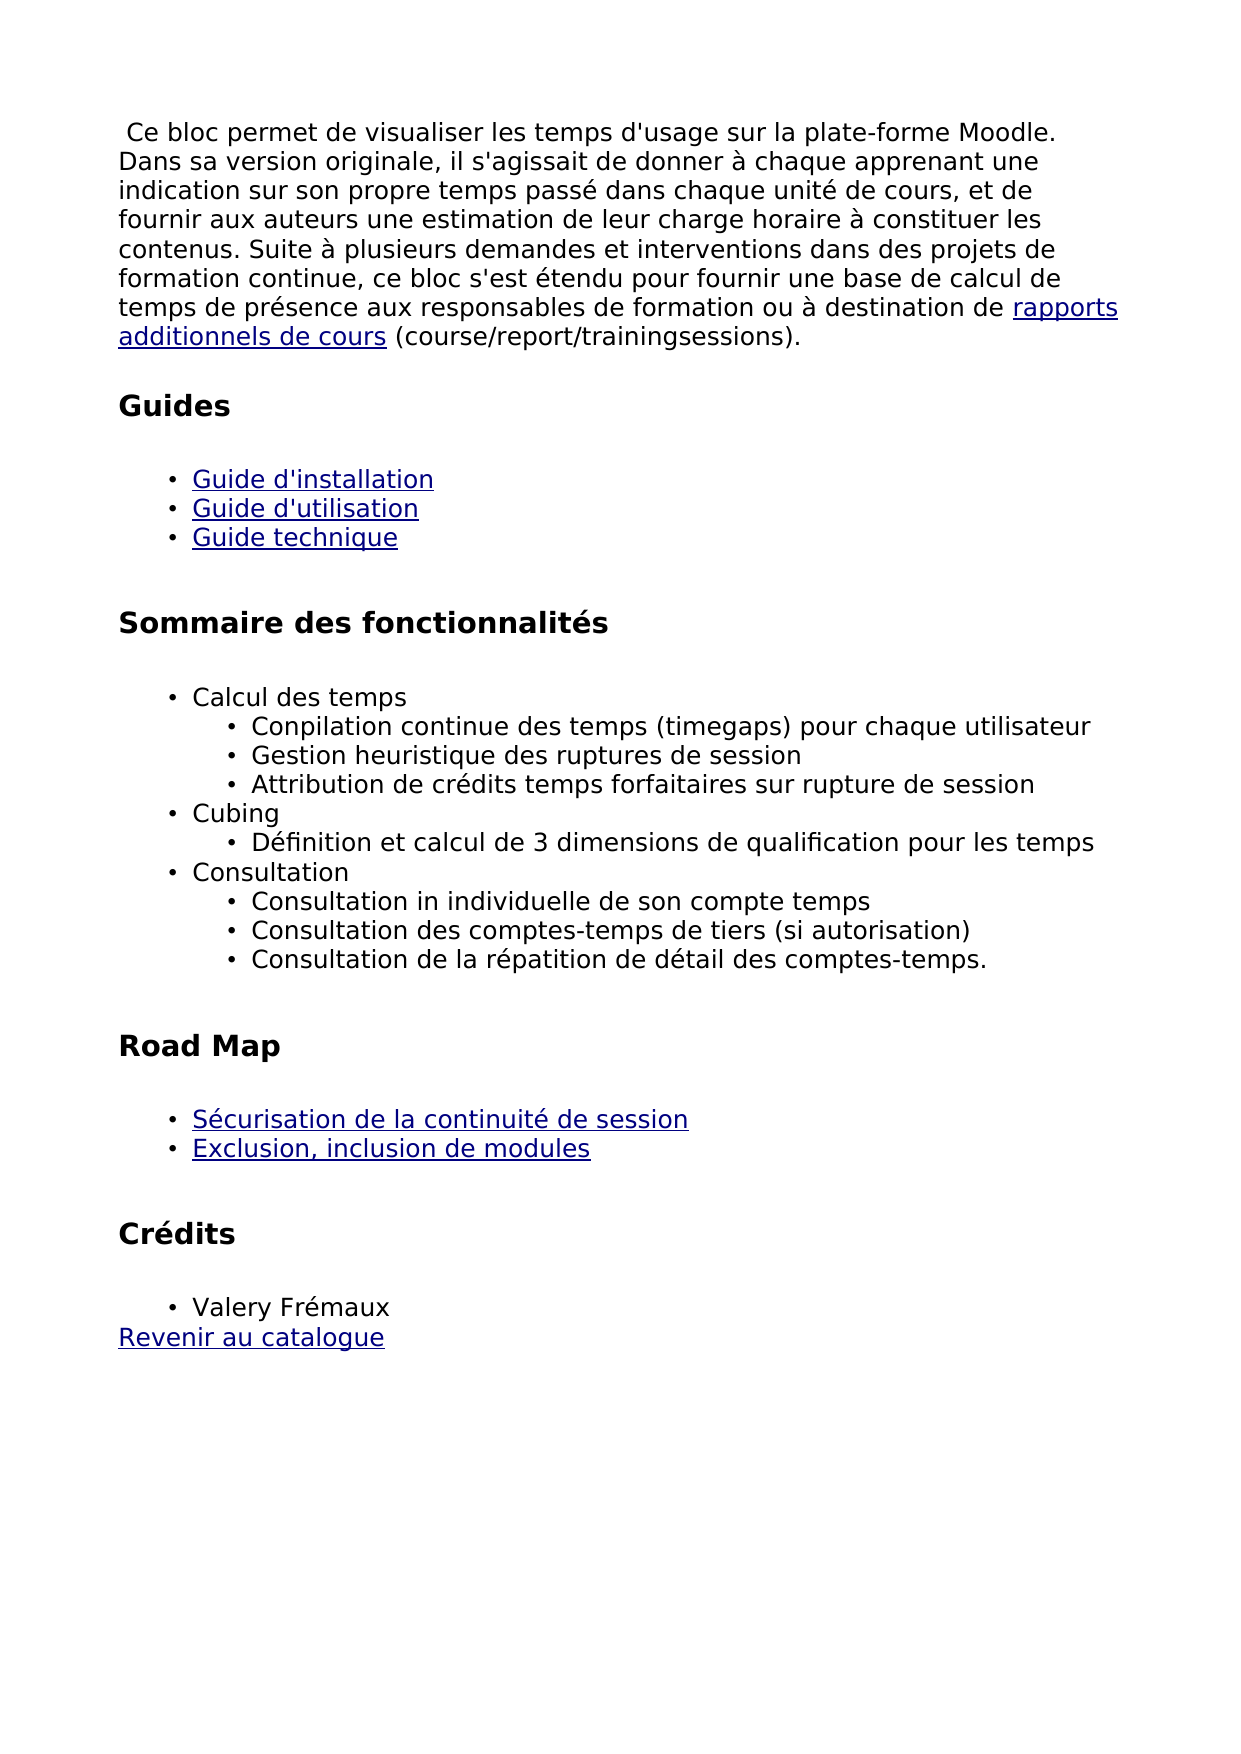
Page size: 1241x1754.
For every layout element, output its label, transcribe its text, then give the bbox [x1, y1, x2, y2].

list Consultation [177, 858, 1122, 887]
list Exclusion, inclusion de modules [177, 1134, 1122, 1163]
subtitle Sommaire des fonctionnalités [118, 607, 1122, 641]
list Sécurisation de la continuité de session [177, 1105, 1122, 1134]
list Définition et calcul de 3 dimensions de qualification pour les temps [236, 829, 1122, 858]
list Consultation in individuelle de son compte temps [236, 887, 1122, 916]
list Gestion heuristique des ruptures de session [236, 741, 1122, 770]
list Consultation de la répatition de détail des comptes-temps. [236, 945, 1122, 974]
list Guide technique [177, 523, 1122, 552]
text Revenir au catalogue [118, 1323, 1122, 1352]
list Conpilation continue des temps (timegaps) pour chaque utilisateur [236, 712, 1122, 741]
list Consultation des comptes-temps de tiers (si autorisation) [236, 916, 1122, 945]
list Calcul des temps [177, 683, 1122, 712]
list Attribution de crédits temps forfaitaires sur rupture de session [236, 770, 1122, 799]
list Valery Frémaux [177, 1294, 1122, 1323]
text Ce bloc permet de visualiser les temps d'usage sur la plate-forme Moodle. Dans sa version originale, il s'agissait de donner à chaque apprenant une indication sur son propre temps passé dans chaque unité de cours, et de fournir aux auteurs une estimation de leur charge horaire à constituer les contenus. Suite à plusieurs demandes et interventions dans des projets de formation continue, ce bloc s'est étendu pour fournir une base de calcul de temps de présence aux responsables de formation ou à destination de rapports additionnels de cours (course/report/trainingsessions). [118, 118, 1122, 351]
list Guide d'installation [177, 465, 1122, 494]
subtitle Crédits [118, 1218, 1122, 1252]
subtitle Guides [118, 389, 1122, 423]
subtitle Road Map [118, 1029, 1122, 1063]
list Cubing [177, 799, 1122, 829]
list Guide d'utilisation [177, 494, 1122, 523]
